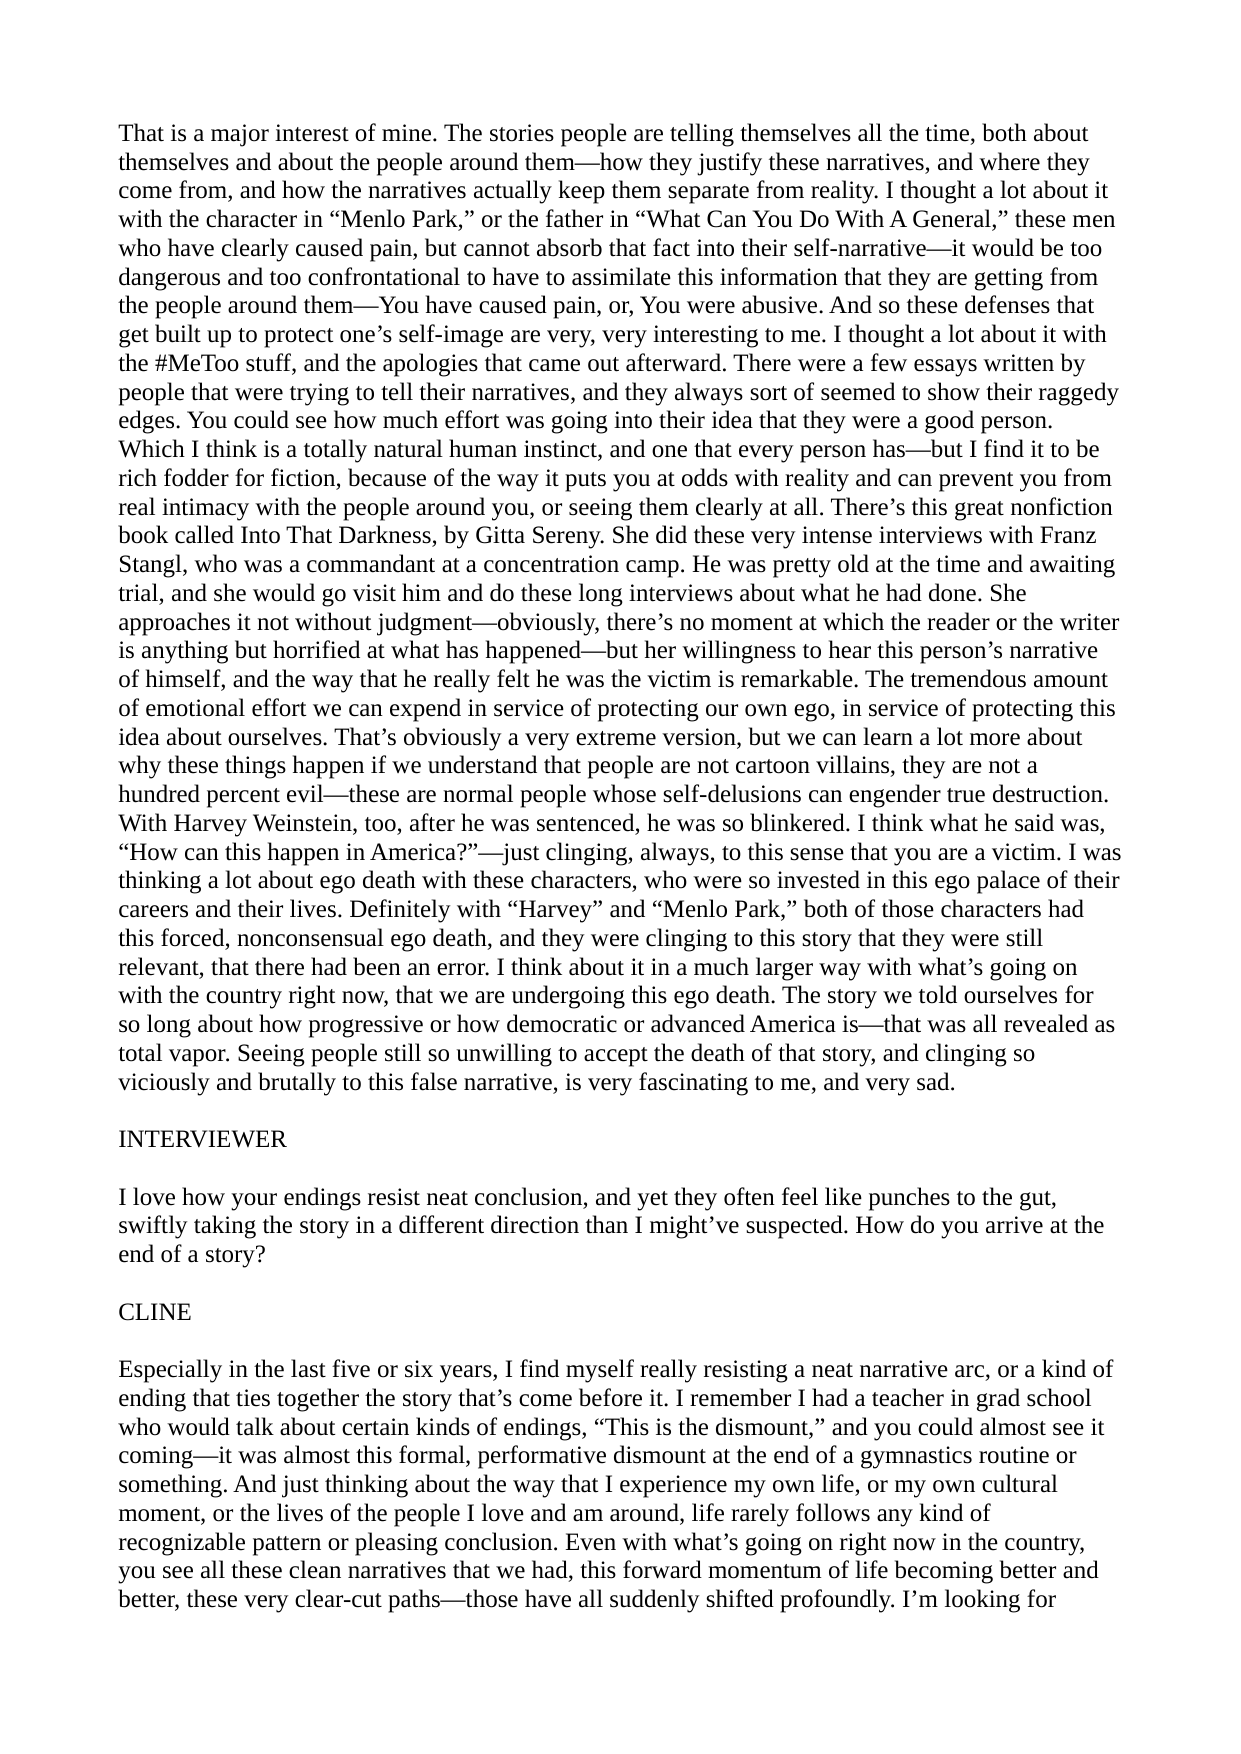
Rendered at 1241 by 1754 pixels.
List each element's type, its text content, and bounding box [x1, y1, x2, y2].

text CLINE [118, 1297, 1122, 1326]
text That is a major interest of mine. The stories people are telling themselves all the time, both about themselves and about the people around them—how they justify these narratives, and where they come from, and how the narratives actually keep them separate from reality. I thought a lot about it with the character in “Menlo Park,” or the father in “What Can You Do With A General,” these men who have clearly caused pain, but cannot absorb that fact into their self-narrative—it would be too dangerous and too confrontational to have to assimilate this information that they are getting from the people around them—You have caused pain, or, You were abusive. And so these defenses that get built up to protect one’s self-image are very, very interesting to me. I thought a lot about it with the #MeToo stuff, and the apologies that came out afterward. There were a few essays written by people that were trying to tell their narratives, and they always sort of seemed to show their raggedy edges. You could see how much effort was going into their idea that they were a good person. Which I think is a totally natural human instinct, and one that every person has—but I find it to be rich fodder for fiction, because of the way it puts you at odds with reality and can prevent you from real intimacy with the people around you, or seeing them clearly at all. There’s this great nonfiction book called Into That Darkness, by Gitta Sereny. She did these very intense interviews with Franz Stangl, who was a commandant at a concentration camp. He was pretty old at the time and awaiting trial, and she would go visit him and do these long interviews about what he had done. She approaches it not without judgment—obviously, there’s no moment at which the reader or the writer is anything but horrified at what has happened—but her willingness to hear this person’s narrative of himself, and the way that he really felt he was the victim is remarkable. The tremendous amount of emotional effort we can expend in service of protecting our own ego, in service of protecting this idea about ourselves. That’s obviously a very extreme version, but we can learn a lot more about why these things happen if we understand that people are not cartoon villains, they are not a hundred percent evil—these are normal people whose self-delusions can engender true destruction. With Harvey Weinstein, too, after he was sentenced, he was so blinkered. I think what he said was, “How can this happen in America?”—just clinging, always, to this sense that you are a victim. I was thinking a lot about ego death with these characters, who were so invested in this ego palace of their careers and their lives. Definitely with “Harvey” and “Menlo Park,” both of those characters had this forced, nonconsensual ego death, and they were clinging to this story that they were still relevant, that there had been an error. I think about it in a much larger way with what’s going on with the country right now, that we are undergoing this ego death. The story we told ourselves for so long about how progressive or how democratic or advanced America is—that was all revealed as total vapor. Seeing people still so unwilling to accept the death of that story, and clinging so viciously and brutally to this false narrative, is very fascinating to me, and very sad. [118, 118, 1122, 1096]
text I love how your endings resist neat conclusion, and yet they often feel like punches to the gut, swiftly taking the story in a different direction than I might’ve suspected. How do you arrive at the end of a story? [118, 1182, 1122, 1268]
text INTERVIEWER [118, 1124, 1122, 1153]
text Especially in the last five or six years, I find myself really resisting a neat narrative arc, or a kind of ending that ties together the story that’s come before it. I remember I had a teacher in grad school who would talk about certain kinds of endings, “This is the dismount,” and you could almost see it coming—it was almost this formal, performative dismount at the end of a gymnastics routine or something. And just thinking about the way that I experience my own life, or my own cultural moment, or the lives of the people I love and am around, life rarely follows any kind of recognizable pattern or pleasing conclusion. Even with what’s going on right now in the country, you see all these clean narratives that we had, this forward momentum of life becoming better and better, these very clear-cut paths—those have all suddenly shifted profoundly. I’m looking for [118, 1354, 1122, 1613]
